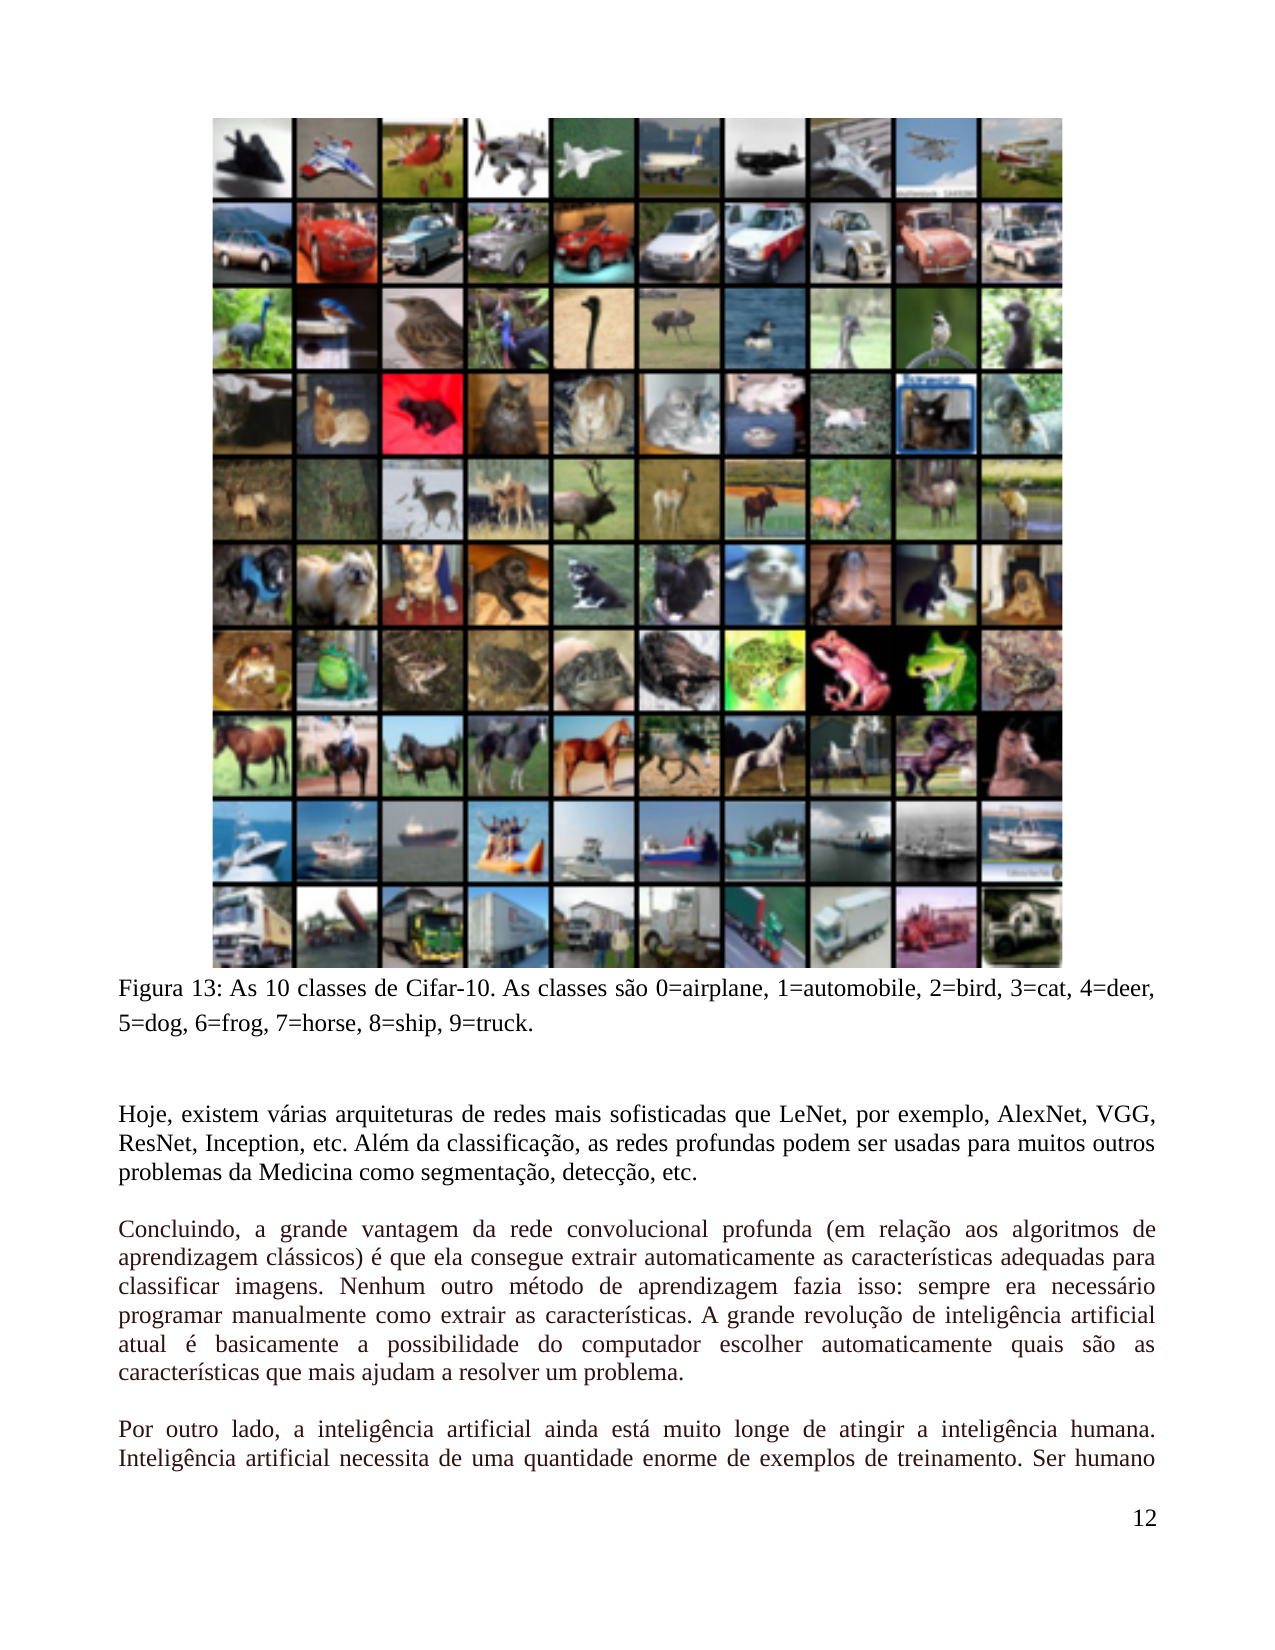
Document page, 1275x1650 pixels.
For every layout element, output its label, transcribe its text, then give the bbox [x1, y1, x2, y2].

text Concluindo, a grande vantagem da rede convolucional profunda (em relação aos algoritmos de aprendizagem clássicos) é que ela consegue extrair automaticamente as características adequadas para classificar imagens. Nenhum outro método de aprendizagem fazia isso: sempre era necessário programar manualmente como extrair as características. A grande revolução de inteligência artificial atual é basicamente a possibilidade do computador escolher automaticamente quais são as características que mais ajudam a resolver um problema. [118, 1214, 1157, 1386]
text Por outro lado, a inteligência artificial ainda está muito longe de atingir a inteligência humana. Inteligência artificial necessita de uma quantidade enorme de exemplos de treinamento. Ser humano [118, 1414, 1157, 1472]
picture [212, 118, 1063, 968]
text Hoje, existem várias arquiteturas de redes mais sofisticadas que LeNet, por exemplo, AlexNet, VGG, ResNet, Inception, etc. Além da classificação, as redes profundas podem ser usadas para muitos outros problemas da Medicina como segmentação, detecção, etc. [118, 1099, 1157, 1185]
text Figura 13: As 10 classes de Cifar-10. As classes são 0=airplane, 1=automobile, 2=bird, 3=cat, 4=deer, 5=dog, 6=frog, 7=horse, 8=ship, 9=truck. [118, 973, 1157, 1037]
